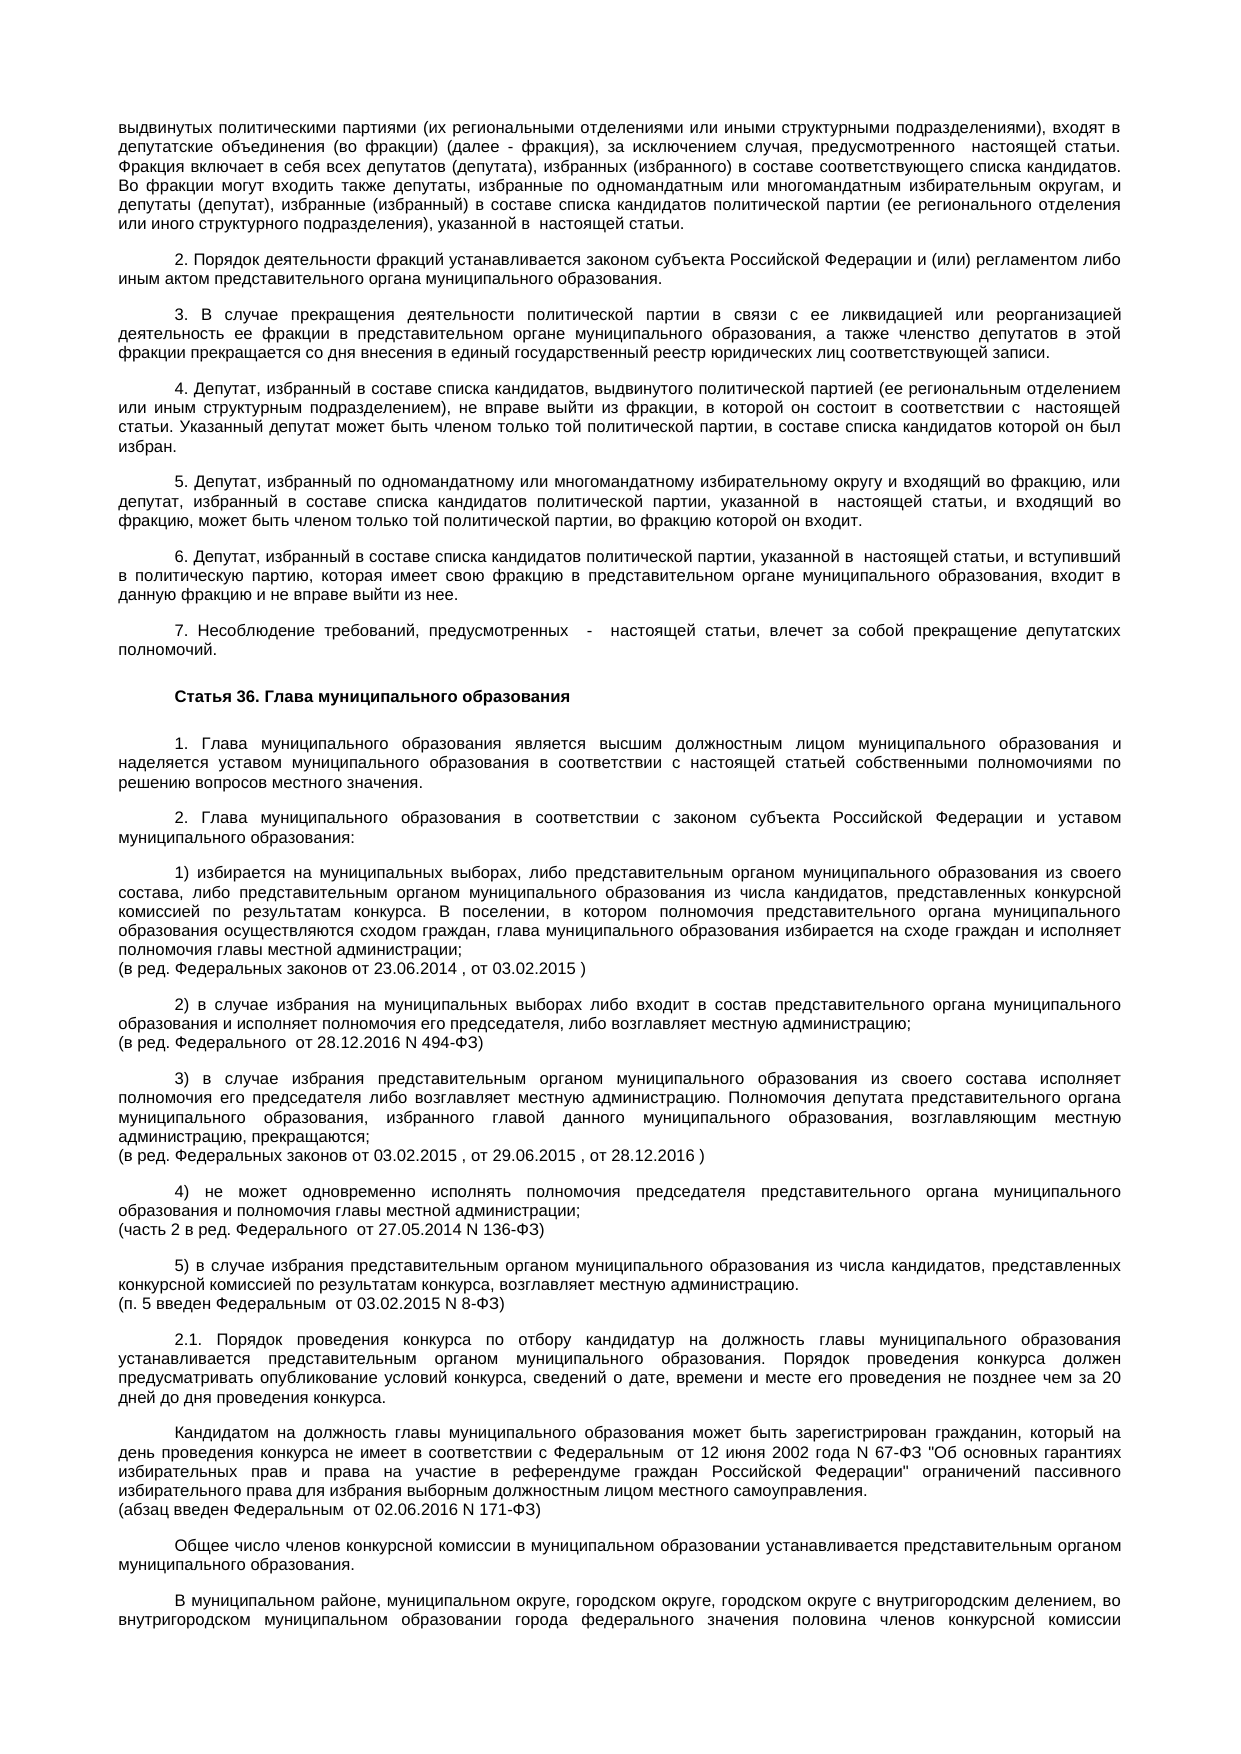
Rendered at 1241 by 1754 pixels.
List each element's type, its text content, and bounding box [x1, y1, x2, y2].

text 4. Депутат, избранный в составе списка кандидатов, выдвинутого политической партией (ее региональным отделением или иным структурным подразделением), не вправе выйти из фракции, в которой он состоит в соответствии с настоящей статьи. Указанный депутат может быть членом только той политической партии, в составе списка кандидатов которой он был избран. [118, 379, 1122, 456]
text 2) в случае избрания на муниципальных выборах либо входит в состав представительного органа муниципального образования и исполняет полномочия его председателя, либо возглавляет местную администрацию; [118, 995, 1122, 1033]
text 3. В случае прекращения деятельности политической партии в связи с ее ликвидацией или реорганизацией деятельность ее фракции в представительном органе муниципального образования, а также членство депутатов в этой фракции прекращается со дня внесения в единый государственный реестр юридических лиц соответствующей записи. [118, 305, 1122, 362]
text Общее число членов конкурсной комиссии в муниципальном образовании устанавливается представительным органом муниципального образования. [118, 1536, 1122, 1574]
text 1. Глава муниципального образования является высшим должностным лицом муниципального образования и наделяется уставом муниципального образования в соответствии с настоящей статьей собственными полномочиями по решению вопросов местного значения. [118, 734, 1122, 792]
text 2. Порядок деятельности фракций устанавливается законом субъекта Российской Федерации и (или) регламентом либо иным актом представительного органа муниципального образования. [118, 250, 1122, 288]
text 5) в случае избрания представительным органом муниципального образования из числа кандидатов, представленных конкурсной комиссией по результатам конкурса, возглавляет местную администрацию. [118, 1256, 1122, 1294]
text (часть 2 в ред. Федерального от 27.05.2014 N 136-ФЗ) [118, 1220, 1122, 1239]
text 2.1. Порядок проведения конкурса по отбору кандидатур на должность главы муниципального образования устанавливается представительным органом муниципального образования. Порядок проведения конкурса должен предусматривать опубликование условий конкурса, сведений о дате, времени и месте его проведения не позднее чем за 20 дней до дня проведения конкурса. [118, 1330, 1122, 1407]
text 2. Глава муниципального образования в соответствии с законом субъекта Российской Федерации и уставом муниципального образования: [118, 808, 1122, 847]
text 4) не может одновременно исполнять полномочия председателя представительного органа муниципального образования и полномочия главы местной администрации; [118, 1182, 1122, 1220]
text 6. Депутат, избранный в составе списка кандидатов политической партии, указанной в настоящей статьи, и вступивший в политическую партию, которая имеет свою фракцию в представительном органе муниципального образования, входит в данную фракцию и не вправе выйти из нее. [118, 546, 1122, 604]
text (п. 5 введен Федеральным от 03.02.2015 N 8-ФЗ) [118, 1294, 1122, 1313]
text В муниципальном районе, муниципальном округе, городском округе, городском округе с внутригородским делением, во внутригородском муниципальном образовании города федерального значения половина членов конкурсной комиссии [118, 1591, 1122, 1629]
text Кандидатом на должность главы муниципального образования может быть зарегистрирован гражданин, который на день проведения конкурса не имеет в соответствии с Федеральным от 12 июня 2002 года N 67-ФЗ "Об основных гарантиях избирательных прав и права на участие в референдуме граждан Российской Федерации" ограничений пассивного избирательного права для избрания выборным должностным лицом местного самоуправления. [118, 1423, 1122, 1500]
text (в ред. Федеральных законов от 03.02.2015 , от 29.06.2015 , от 28.12.2016 ) [118, 1146, 1122, 1165]
text (в ред. Федеральных законов от 23.06.2014 , от 03.02.2015 ) [118, 959, 1122, 978]
text 5. Депутат, избранный по одномандатному или многомандатному избирательному округу и входящий во фракцию, или депутат, избранный в составе списка кандидатов политической партии, указанной в настоящей статьи, и входящий во фракцию, может быть членом только той политической партии, во фракцию которой он входит. [118, 472, 1122, 530]
text (в ред. Федерального от 28.12.2016 N 494-ФЗ) [118, 1033, 1122, 1052]
text 1) избирается на муниципальных выборах, либо представительным органом муниципального образования из своего состава, либо представительным органом муниципального образования из числа кандидатов, представленных конкурсной комиссией по результатам конкурса. В поселении, в котором полномочия представительного органа муниципального образования осуществляются сходом граждан, глава муниципального образования избирается на сходе граждан и исполняет полномочия главы местной администрации; [118, 863, 1122, 959]
text Статья 36. Глава муниципального образования [118, 687, 1122, 706]
text 7. Несоблюдение требований, предусмотренных - настоящей статьи, влечет за собой прекращение депутатских полномочий. [118, 621, 1122, 659]
text 3) в случае избрания представительным органом муниципального образования из своего состава исполняет полномочия его председателя либо возглавляет местную администрацию. Полномочия депутата представительного органа муниципального образования, избранного главой данного муниципального образования, возглавляющим местную администрацию, прекращаются; [118, 1069, 1122, 1146]
text (абзац введен Федеральным от 02.06.2016 N 171-ФЗ) [118, 1500, 1122, 1519]
text выдвинутых политическими партиями (их региональными отделениями или иными структурными подразделениями), входят в депутатские объединения (во фракции) (далее - фракция), за исключением случая, предусмотренного настоящей статьи. Фракция включает в себя всех депутатов (депутата), избранных (избранного) в составе соответствующего списка кандидатов. Во фракции могут входить также депутаты, избранные по одномандатным или многомандатным избирательным округам, и депутаты (депутат), избранные (избранный) в составе списка кандидатов политической партии (ее регионального отделения или иного структурного подразделения), указанной в настоящей статьи. [118, 118, 1122, 233]
